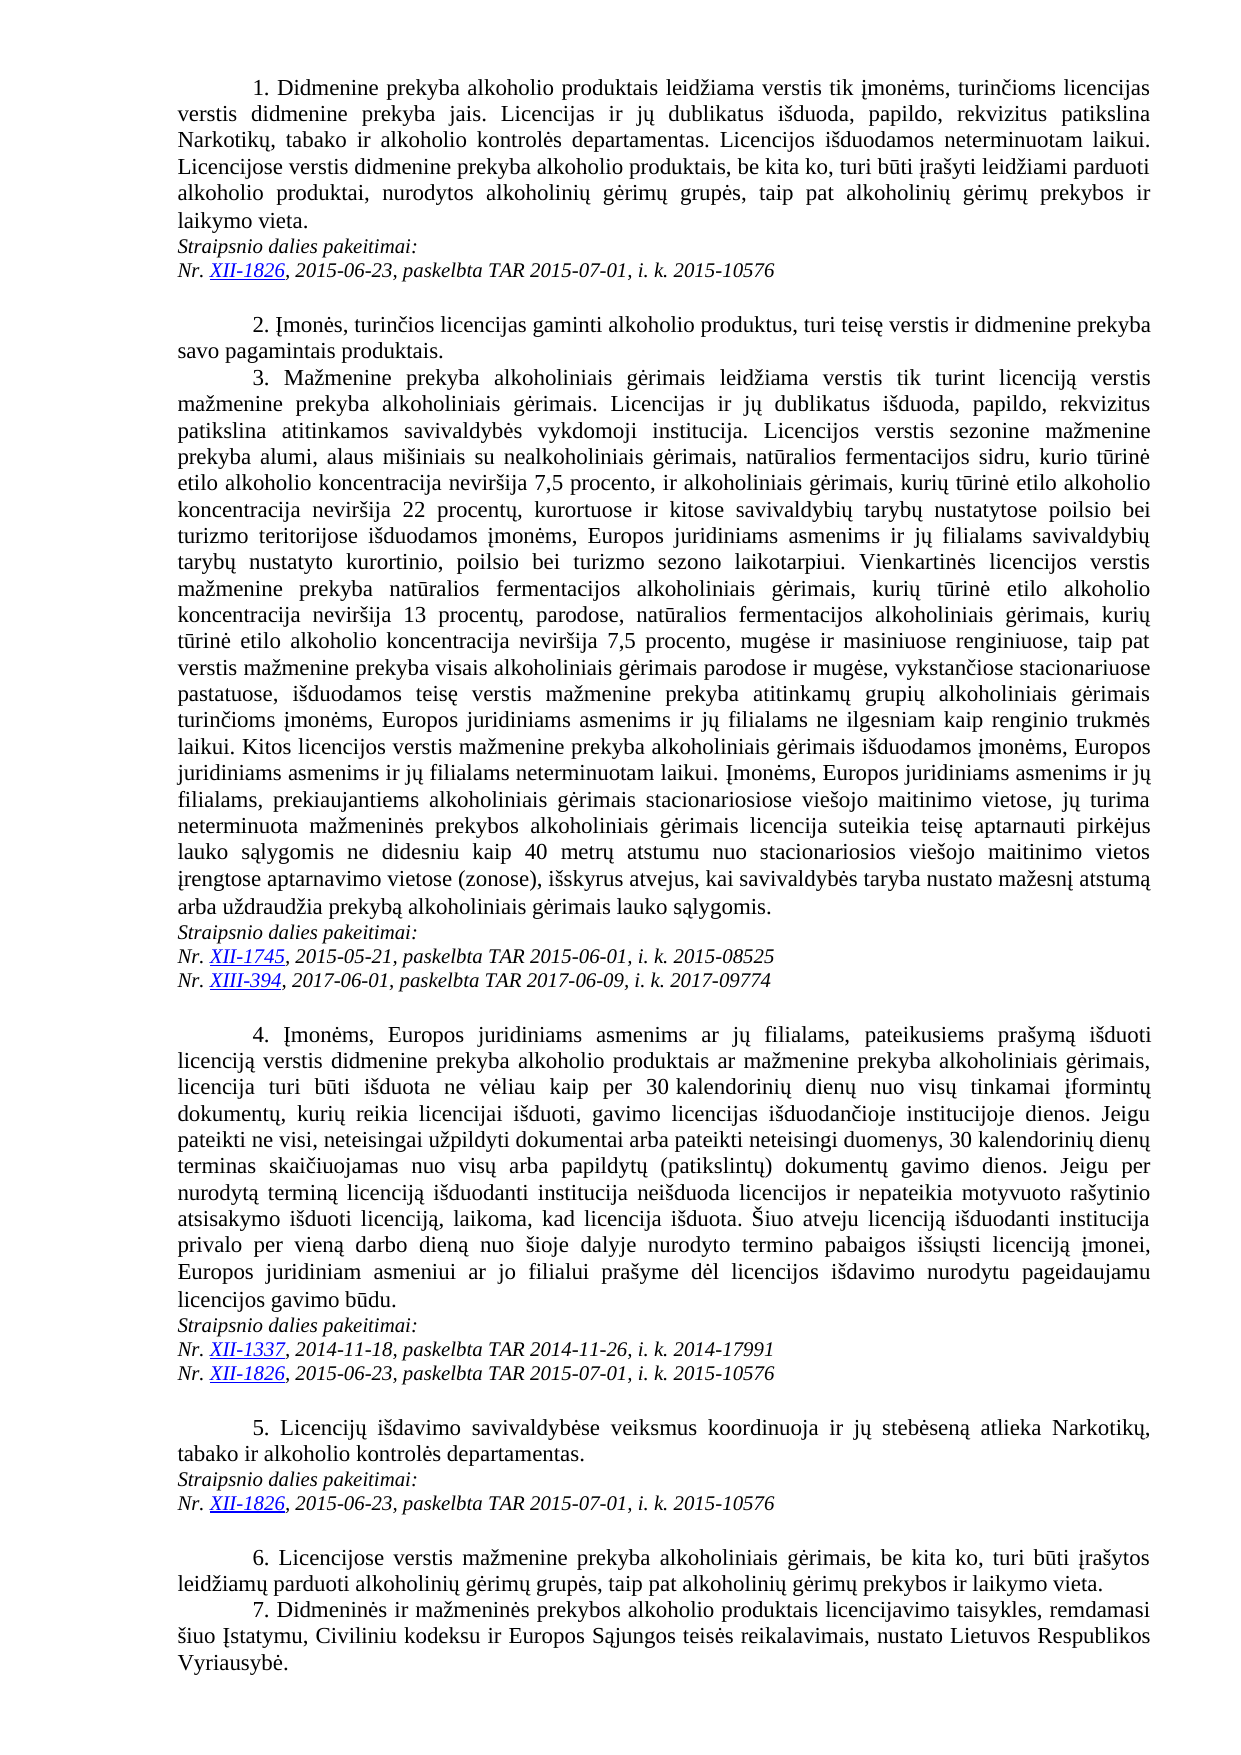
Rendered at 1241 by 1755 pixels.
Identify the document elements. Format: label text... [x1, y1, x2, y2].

text Straipsnio dalies pakeitimai: [177, 1467, 1152, 1491]
text Straipsnio dalies pakeitimai: [177, 1313, 1152, 1337]
text Straipsnio dalies pakeitimai: [177, 234, 1152, 258]
text Nr. XII-1826, 2015-06-23, paskelbta TAR 2015-07-01, i. k. 2015-10576 [177, 258, 1152, 282]
text Nr. XII-1826, 2015-06-23, paskelbta TAR 2015-07-01, i. k. 2015-10576 [177, 1491, 1152, 1515]
text Nr. XII-1745, 2015-05-21, paskelbta TAR 2015-06-01, i. k. 2015-08525 [177, 944, 1152, 968]
text Nr. XII-1826, 2015-06-23, paskelbta TAR 2015-07-01, i. k. 2015-10576 [177, 1361, 1152, 1385]
text 7. Didmeninės ir mažmeninės prekybos alkoholio produktais licencijavimo taisykles, remdamasi šiuo Įstatymu, Civiliniu kodeksu ir Europos Sąjungos teisės reikalavimais, nustato Lietuvos Respublikos Vyriausybė. [177, 1596, 1152, 1675]
text 2. Įmonės, turinčios licencijas gaminti alkoholio produktus, turi teisę verstis ir didmenine prekyba savo pagamintais produktais. [177, 311, 1152, 364]
text 1. Didmenine prekyba alkoholio produktais leidžiama verstis tik įmonėms, turinčioms licencijas verstis didmenine prekyba jais. Licencijas ir jų dublikatus išduoda, papildo, rekvizitus patikslina Narkotikų, tabako ir alkoholio kontrolės departamentas. Licencijos išduodamos neterminuotam laikui. Licencijose verstis didmenine prekyba alkoholio produktais, be kita ko, turi būti įrašyti leidžiami parduoti alkoholio produktai, nurodytos alkoholinių gėrimų grupės, taip pat alkoholinių gėrimų prekybos ir laikymo vieta. [177, 74, 1152, 234]
text 3. Mažmenine prekyba alkoholiniais gėrimais leidžiama verstis tik turint licenciją verstis mažmenine prekyba alkoholiniais gėrimais. Licencijas ir jų dublikatus išduoda, papildo, rekvizitus patikslina atitinkamos savivaldybės vykdomoji institucija. Licencijos verstis sezonine mažmenine prekyba alumi, alaus mišiniais su nealkoholiniais gėrimais, natūralios fermentacijos sidru, kurio tūrinė etilo alkoholio koncentracija neviršija 7,5 procento, ir alkoholiniais gėrimais, kurių tūrinė etilo alkoholio koncentracija neviršija 22 procentų, kurortuose ir kitose savivaldybių tarybų nustatytose poilsio bei turizmo teritorijose išduodamos įmonėms, Europos juridiniams asmenims ir jų filialams savivaldybių tarybų nustatyto kurortinio, poilsio bei turizmo sezono laikotarpiui. Vienkartinės licencijos verstis mažmenine prekyba natūralios fermentacijos alkoholiniais gėrimais, kurių tūrinė etilo alkoholio koncentracija neviršija 13 procentų, parodose, natūralios fermentacijos alkoholiniais gėrimais, kurių tūrinė etilo alkoholio koncentracija neviršija 7,5 procento, mugėse ir masiniuose renginiuose, taip pat verstis mažmenine prekyba visais alkoholiniais gėrimais parodose ir mugėse, vykstančiose stacionariuose pastatuose, išduodamos teisę verstis mažmenine prekyba atitinkamų grupių alkoholiniais gėrimais turinčioms įmonėms, Europos juridiniams asmenims ir jų filialams ne ilgesniam kaip renginio trukmės laikui. Kitos licencijos verstis mažmenine prekyba alkoholiniais gėrimais išduodamos įmonėms, Europos juridiniams asmenims ir jų filialams neterminuotam laikui. Įmonėms, Europos juridiniams asmenims ir jų filialams, prekiaujantiems alkoholiniais gėrimais stacionariosiose viešojo maitinimo vietose, jų turima neterminuota mažmeninės prekybos alkoholiniais gėrimais licencija suteikia teisę aptarnauti pirkėjus lauko sąlygomis ne didesniu kaip 40 metrų atstumu nuo stacionariosios viešojo maitinimo vietos įrengtose aptarnavimo vietose (zonose), išskyrus atvejus, kai savivaldybės taryba nustato mažesnį atstumą arba uždraudžia prekybą alkoholiniais gėrimais lauko sąlygomis. [177, 364, 1152, 920]
text Straipsnio dalies pakeitimai: [177, 920, 1152, 944]
text 6. Licencijose verstis mažmenine prekyba alkoholiniais gėrimais, be kita ko, turi būti įrašytos leidžiamų parduoti alkoholinių gėrimų grupės, taip pat alkoholinių gėrimų prekybos ir laikymo vieta. [177, 1543, 1152, 1596]
text 5. Licencijų išdavimo savivaldybėse veiksmus koordinuoja ir jų stebėseną atlieka Narkotikų, tabako ir alkoholio kontrolės departamentas. [177, 1414, 1152, 1467]
text Nr. XIII-394, 2017-06-01, paskelbta TAR 2017-06-09, i. k. 2017-09774 [177, 968, 1152, 992]
text Nr. XII-1337, 2014-11-18, paskelbta TAR 2014-11-26, i. k. 2014-17991 [177, 1337, 1152, 1361]
text 4. Įmonėms, Europos juridiniams asmenims ar jų filialams, pateikusiems prašymą išduoti licenciją verstis didmenine prekyba alkoholio produktais ar mažmenine prekyba alkoholiniais gėrimais, licencija turi būti išduota ne vėliau kaip per 30 kalendorinių dienų nuo visų tinkamai įformintų dokumentų, kurių reikia licencijai išduoti, gavimo licencijas išduodančioje institucijoje dienos. Jeigu pateikti ne visi, neteisingai užpildyti dokumentai arba pateikti neteisingi duomenys, 30 kalendorinių dienų terminas skaičiuojamas nuo visų arba papildytų (patikslintų) dokumentų gavimo dienos. Jeigu per nurodytą terminą licenciją išduodanti institucija neišduoda licencijos ir nepateikia motyvuoto rašytinio atsisakymo išduoti licenciją, laikoma, kad licencija išduota. Šiuo atveju licenciją išduodanti institucija privalo per vieną darbo dieną nuo šioje dalyje nurodyto termino pabaigos išsiųsti licenciją įmonei, Europos juridiniam asmeniui ar jo filialui prašyme dėl licencijos išdavimo nurodytu pageidaujamu licencijos gavimo būdu. [177, 1021, 1152, 1313]
